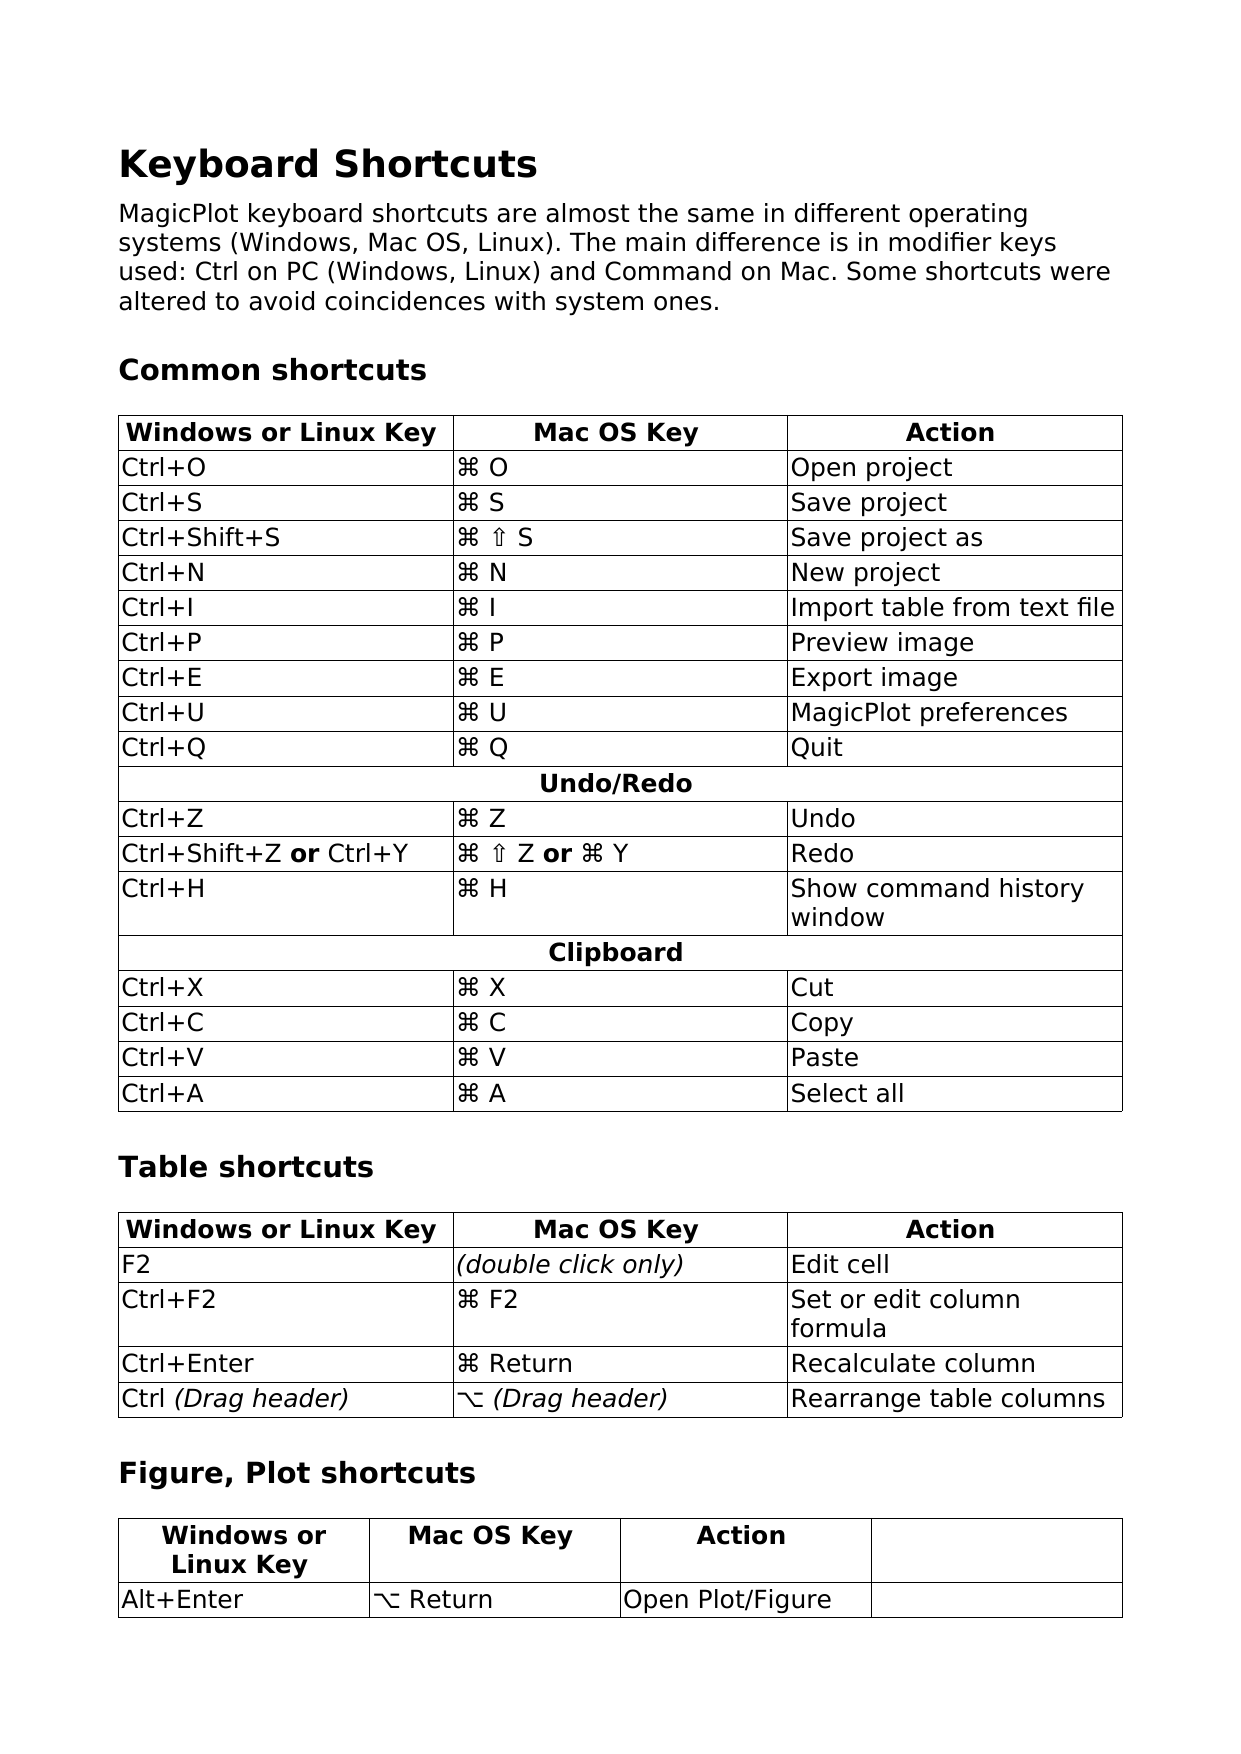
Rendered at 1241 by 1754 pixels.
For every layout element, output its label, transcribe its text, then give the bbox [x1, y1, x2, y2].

table_cell New project [788, 556, 1122, 590]
table_cell Ctrl+V [119, 1042, 453, 1076]
table_cell ⌘ Return [454, 1347, 787, 1382]
table_cell Ctrl+I [119, 591, 453, 625]
table_cell ⌘ Z [454, 802, 787, 836]
table_cell ⌘ O [454, 451, 787, 485]
table_cell ⌘ S [454, 486, 787, 520]
table_cell ⌘ V [454, 1042, 787, 1076]
table_cell Copy [788, 1007, 1122, 1041]
table_cell ⌘ Q [454, 732, 787, 766]
table_cell Ctrl+Enter [119, 1347, 453, 1382]
table_cell ⌘ C [454, 1007, 787, 1041]
table_header [872, 1519, 1122, 1582]
table_cell ⌘ A [454, 1077, 787, 1111]
table_cell ⌘ F2 [454, 1283, 787, 1346]
table_cell ⌘ ⇧ S [454, 521, 787, 555]
table_cell ⌘ N [454, 556, 787, 590]
table_cell Preview image [788, 626, 1122, 660]
table_cell Rearrange table columns [788, 1383, 1122, 1417]
table_cell Undo/Redo [119, 767, 1122, 801]
table_cell Save project [788, 486, 1122, 520]
table_cell Ctrl+U [119, 697, 453, 731]
table_cell Set or edit column formula [788, 1283, 1122, 1346]
table_cell (double click only) [454, 1248, 787, 1282]
table_cell Open Plot/Figure [621, 1583, 871, 1617]
table_cell Show command history window [788, 872, 1122, 935]
text MagicPlot keyboard shortcuts are almost the same in different operating systems (Windows, Mac OS, Linux). The main difference is in modifier keys used: Ctrl on PC (Windows, Linux) and Command on Mac. Some shortcuts were altered to avoid coincidences with system ones. [118, 199, 1122, 316]
subtitle Common shortcuts [118, 353, 1122, 387]
table_header Mac OS Key [370, 1519, 620, 1582]
table_cell Save project as [788, 521, 1122, 555]
table_cell ⌘ X [454, 971, 787, 1006]
table_cell Import table from text file [788, 591, 1122, 625]
table_cell Clipboard [119, 936, 1122, 970]
table_header Mac OS Key [454, 416, 787, 450]
table_cell ⌘ E [454, 661, 787, 696]
table_header Mac OS Key [454, 1213, 787, 1247]
table_cell Ctrl (Drag header) [119, 1383, 453, 1417]
table_cell Ctrl+E [119, 661, 453, 696]
table_cell Edit cell [788, 1248, 1122, 1282]
table_cell ⌘ H [454, 872, 787, 935]
table_cell ⌘ ⇧ Z or ⌘ Y [454, 837, 787, 871]
table_cell Cut [788, 971, 1122, 1006]
table_cell Recalculate column [788, 1347, 1122, 1382]
table_cell Paste [788, 1042, 1122, 1076]
table_cell Open project [788, 451, 1122, 485]
table_header Windows or Linux Key [119, 1519, 369, 1582]
table_header Action [788, 1213, 1122, 1247]
table_cell Ctrl+S [119, 486, 453, 520]
table_cell Alt+Enter [119, 1583, 369, 1617]
table_cell Undo [788, 802, 1122, 836]
table_header Action [788, 416, 1122, 450]
table_cell Ctrl+C [119, 1007, 453, 1041]
table_cell F2 [119, 1248, 453, 1282]
subtitle Table shortcuts [118, 1151, 1122, 1185]
table_cell ⌘ P [454, 626, 787, 660]
table_cell [872, 1583, 1122, 1617]
table_header Windows or Linux Key [119, 416, 453, 450]
table_cell ⌥ Return [370, 1583, 620, 1617]
table_cell Ctrl+N [119, 556, 453, 590]
table_cell MagicPlot preferences [788, 697, 1122, 731]
table_header Action [621, 1519, 871, 1582]
table_cell Select all [788, 1077, 1122, 1111]
table_cell Ctrl+A [119, 1077, 453, 1111]
table_cell Ctrl+Z [119, 802, 453, 836]
table_cell Ctrl+Shift+Z or Ctrl+Y [119, 837, 453, 871]
table_cell Ctrl+O [119, 451, 453, 485]
table_header Windows or Linux Key [119, 1213, 453, 1247]
table_cell ⌥ (Drag header) [454, 1383, 787, 1417]
table_cell Quit [788, 732, 1122, 766]
table_cell Ctrl+Q [119, 732, 453, 766]
table_cell Ctrl+Shift+S [119, 521, 453, 555]
table_cell Export image [788, 661, 1122, 696]
table_cell Ctrl+F2 [119, 1283, 453, 1346]
table_cell ⌘ U [454, 697, 787, 731]
subtitle Keyboard Shortcuts [118, 143, 1122, 187]
table_cell ⌘ I [454, 591, 787, 625]
table_cell Ctrl+H [119, 872, 453, 935]
table_cell Redo [788, 837, 1122, 871]
subtitle Figure, Plot shortcuts [118, 1457, 1122, 1491]
table_cell Ctrl+P [119, 626, 453, 660]
table_cell Ctrl+X [119, 971, 453, 1006]
